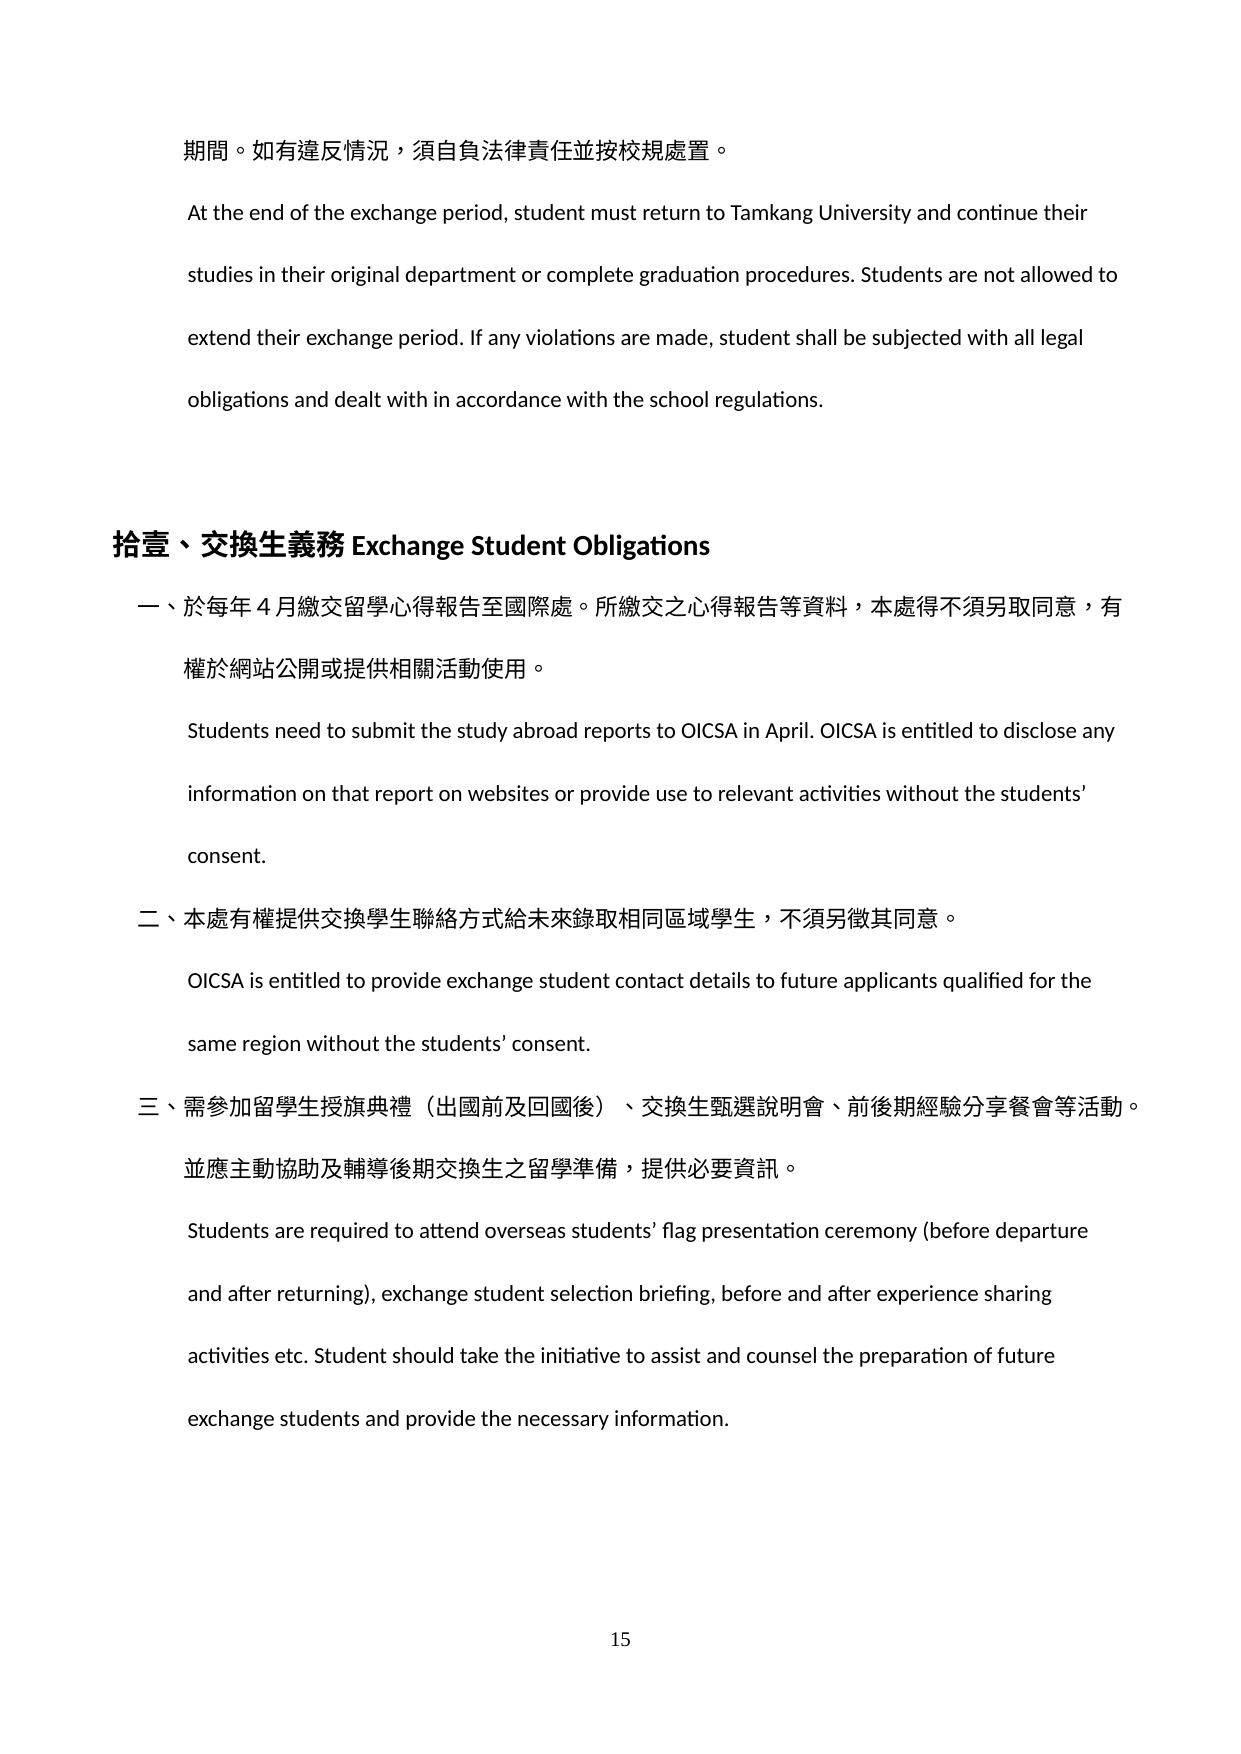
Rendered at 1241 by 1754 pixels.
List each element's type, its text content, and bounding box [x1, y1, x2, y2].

text Students need to submit the study abroad reports to OICSA in April. OICSA is entitled to disclose any information on that report on websites or provide use to relevant activities without the students’ consent. [187, 689, 1128, 876]
text 三、需參加留學生授旗典禮（出國前及回國後）、交換生甄選說明會、前後期經驗分享餐會等活動。並應主動協助及輔導後期交換生之留學準備，提供必要資訊。 [137, 1064, 1128, 1189]
text At the end of the exchange period, student must return to Tamkang University and continue their studies in their original department or complete graduation procedures. Students are not allowed to extend their exchange period. If any violations are made, student shall be subjected with all legal obligations and dealt with in accordance with the school regulations. [187, 170, 1128, 420]
text 拾壹、交換生義務Exchange Student Obligations [112, 501, 1128, 564]
text OICSA is entitled to provide exchange student contact details to future applicants qualified for the same region without the students’ consent. [187, 939, 1128, 1064]
text 一、於每年４月繳交留學心得報告至國際處。所繳交之心得報告等資料，本處得不須另取同意，有權於網站公開或提供相關活動使用。 [137, 564, 1128, 689]
text 二、本處有權提供交換學生聯絡方式給未來錄取相同區域學生，不須另徵其同意。 [137, 876, 1128, 939]
text 期間。如有違反情況，須自負法律責任並按校規處置。 [137, 108, 1128, 170]
text Students are required to attend overseas students’ flag presentation ceremony (before departure and after returning), exchange student selection briefing, before and after experience sharing activities etc. Student should take the initiative to assist and counsel the preparation of future exchange students and provide the necessary information. [187, 1189, 1128, 1439]
